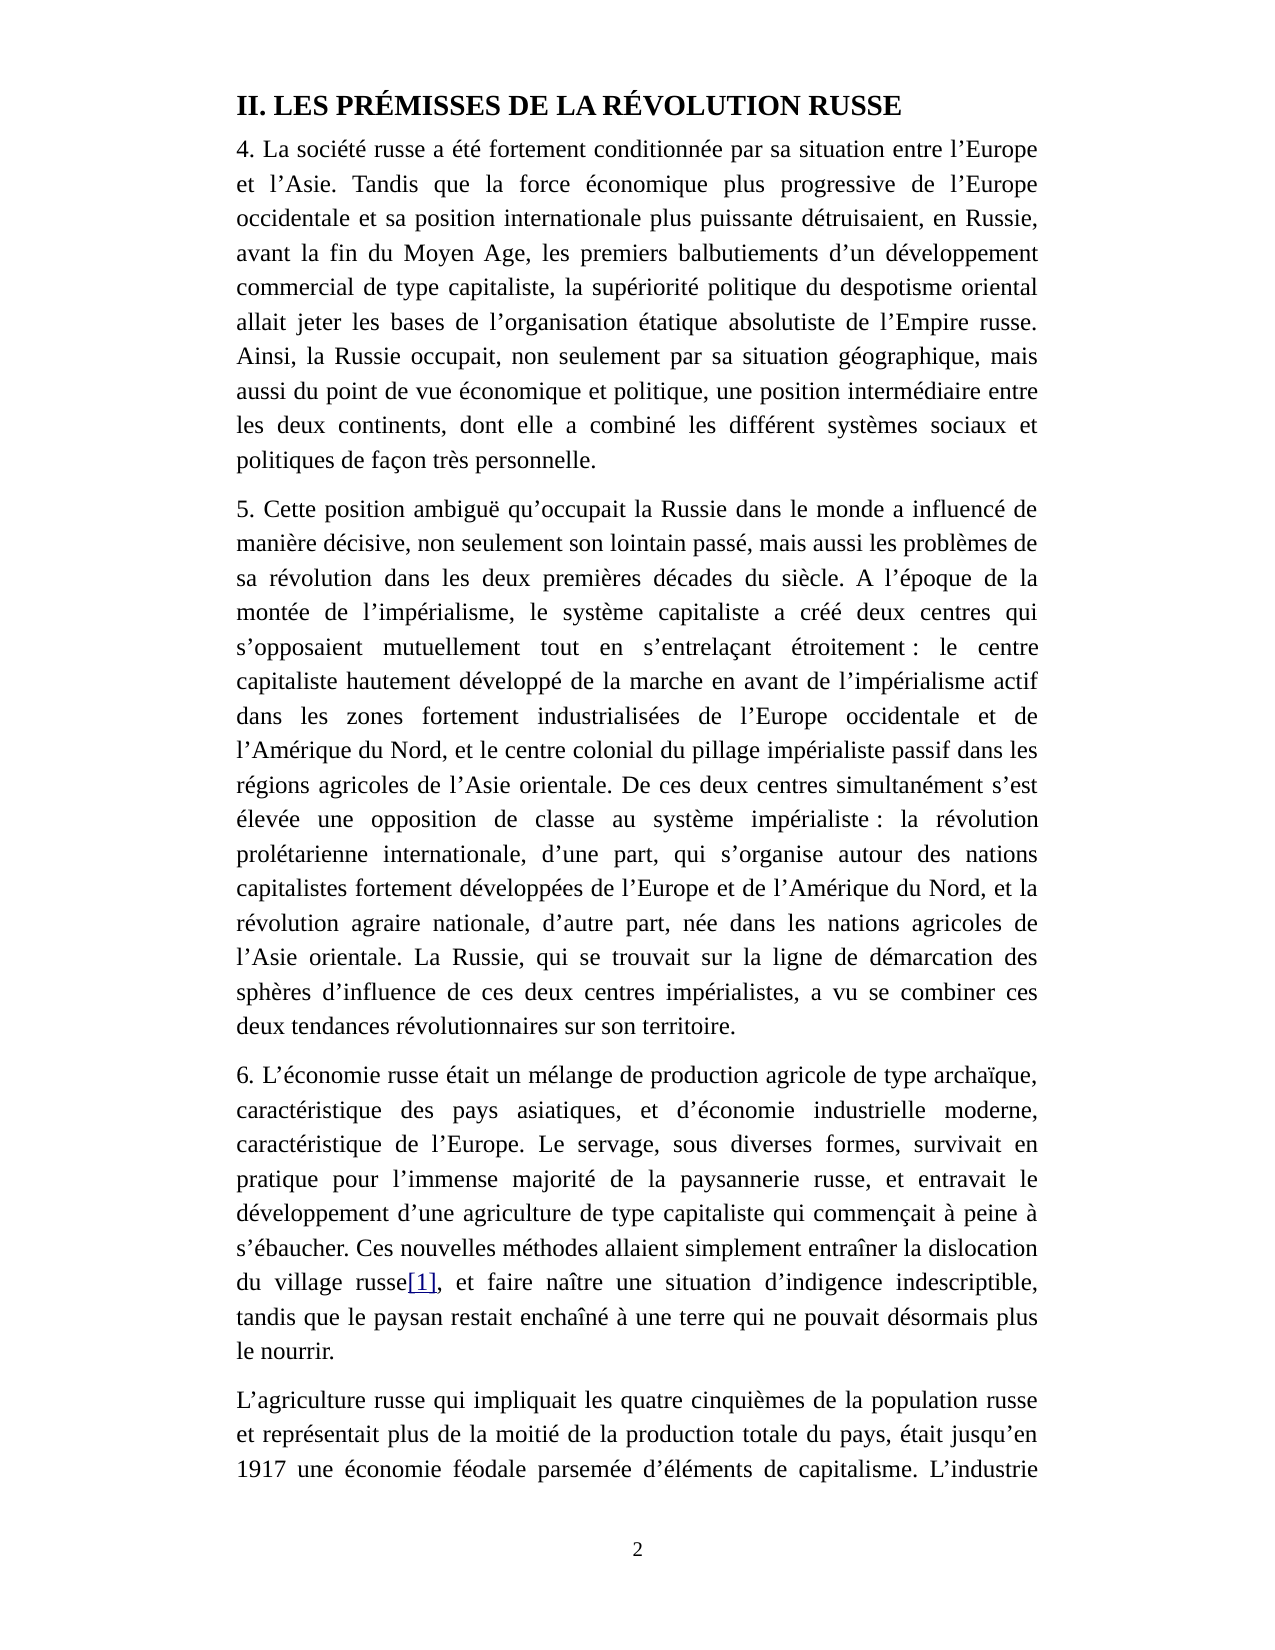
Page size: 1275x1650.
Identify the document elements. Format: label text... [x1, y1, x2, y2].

text 4. La société russe a été fortement conditionnée par sa situation entre l’Europe et l’Asie. Tandis que la force économique plus progressive de l’Europe occidentale et sa position internationale plus puissante détruisaient, en Russie, avant la fin du Moyen Age, les premiers balbutiements d’un développement commercial de type capitaliste, la supériorité politique du despotisme oriental allait jeter les bases de l’organisation étatique absolutiste de l’Empire russe. Ainsi, la Russie occupait, non seulement par sa situation géographique, mais aussi du point de vue économique et politique, une position intermédiaire entre les deux continents, dont elle a combiné les différent systèmes sociaux et politiques de façon très personnelle. [236, 134, 1039, 474]
text 6. L’économie russe était un mélange de production agricole de type archaïque, caractéristique des pays asiatiques, et d’économie industrielle moderne, caractéristique de l’Europe. Le servage, sous diverses formes, survivait en pratique pour l’immense majorité de la paysannerie russe, et entravait le développement d’une agriculture de type capitaliste qui commençait à peine à s’ébaucher. Ces nouvelles méthodes allaient simplement entraîner la dislocation du village russe[1], et faire naître une situation d’indigence indescriptible, tandis que le paysan restait enchaîné à une terre qui ne pouvait désormais plus le nourrir. [236, 1060, 1039, 1365]
text L’agriculture russe qui impliquait les quatre cinquièmes de la population russe et représentait plus de la moitié de la production totale du pays, était jusqu’en 1917 une économie féodale parsemée d’éléments de capitalisme. L’industrie [236, 1385, 1039, 1483]
text 5. Cette position ambiguë qu’occupait la Russie dans le monde a influencé de manière décisive, non seulement son lointain passé, mais aussi les problèmes de sa révolution dans les deux premières décades du siècle. A l’époque de la montée de l’impérialisme, le système capitaliste a créé deux centres qui s’opposaient mutuellement tout en s’entrelaçant étroitement : le centre capitaliste hautement développé de la marche en avant de l’impérialisme actif dans les zones fortement industrialisées de l’Europe occidentale et de l’Amérique du Nord, et le centre colonial du pillage impérialiste passif dans les régions agricoles de l’Asie orientale. De ces deux centres simultanément s’est élevée une opposition de classe au système impérialiste : la révolution prolétarienne internationale, d’une part, qui s’organise autour des nations capitalistes fortement développées de l’Europe et de l’Amérique du Nord, et la révolution agraire nationale, d’autre part, née dans les nations agricoles de l’Asie orientale. La Russie, qui se trouvait sur la ligne de démarcation des sphères d’influence de ces deux centres impérialistes, a vu se combiner ces deux tendances révolutionnaires sur son territoire. [236, 494, 1039, 1040]
subtitle II. LES PRÉMISSES DE LA RÉVOLUTION RUSSE [236, 88, 1039, 122]
